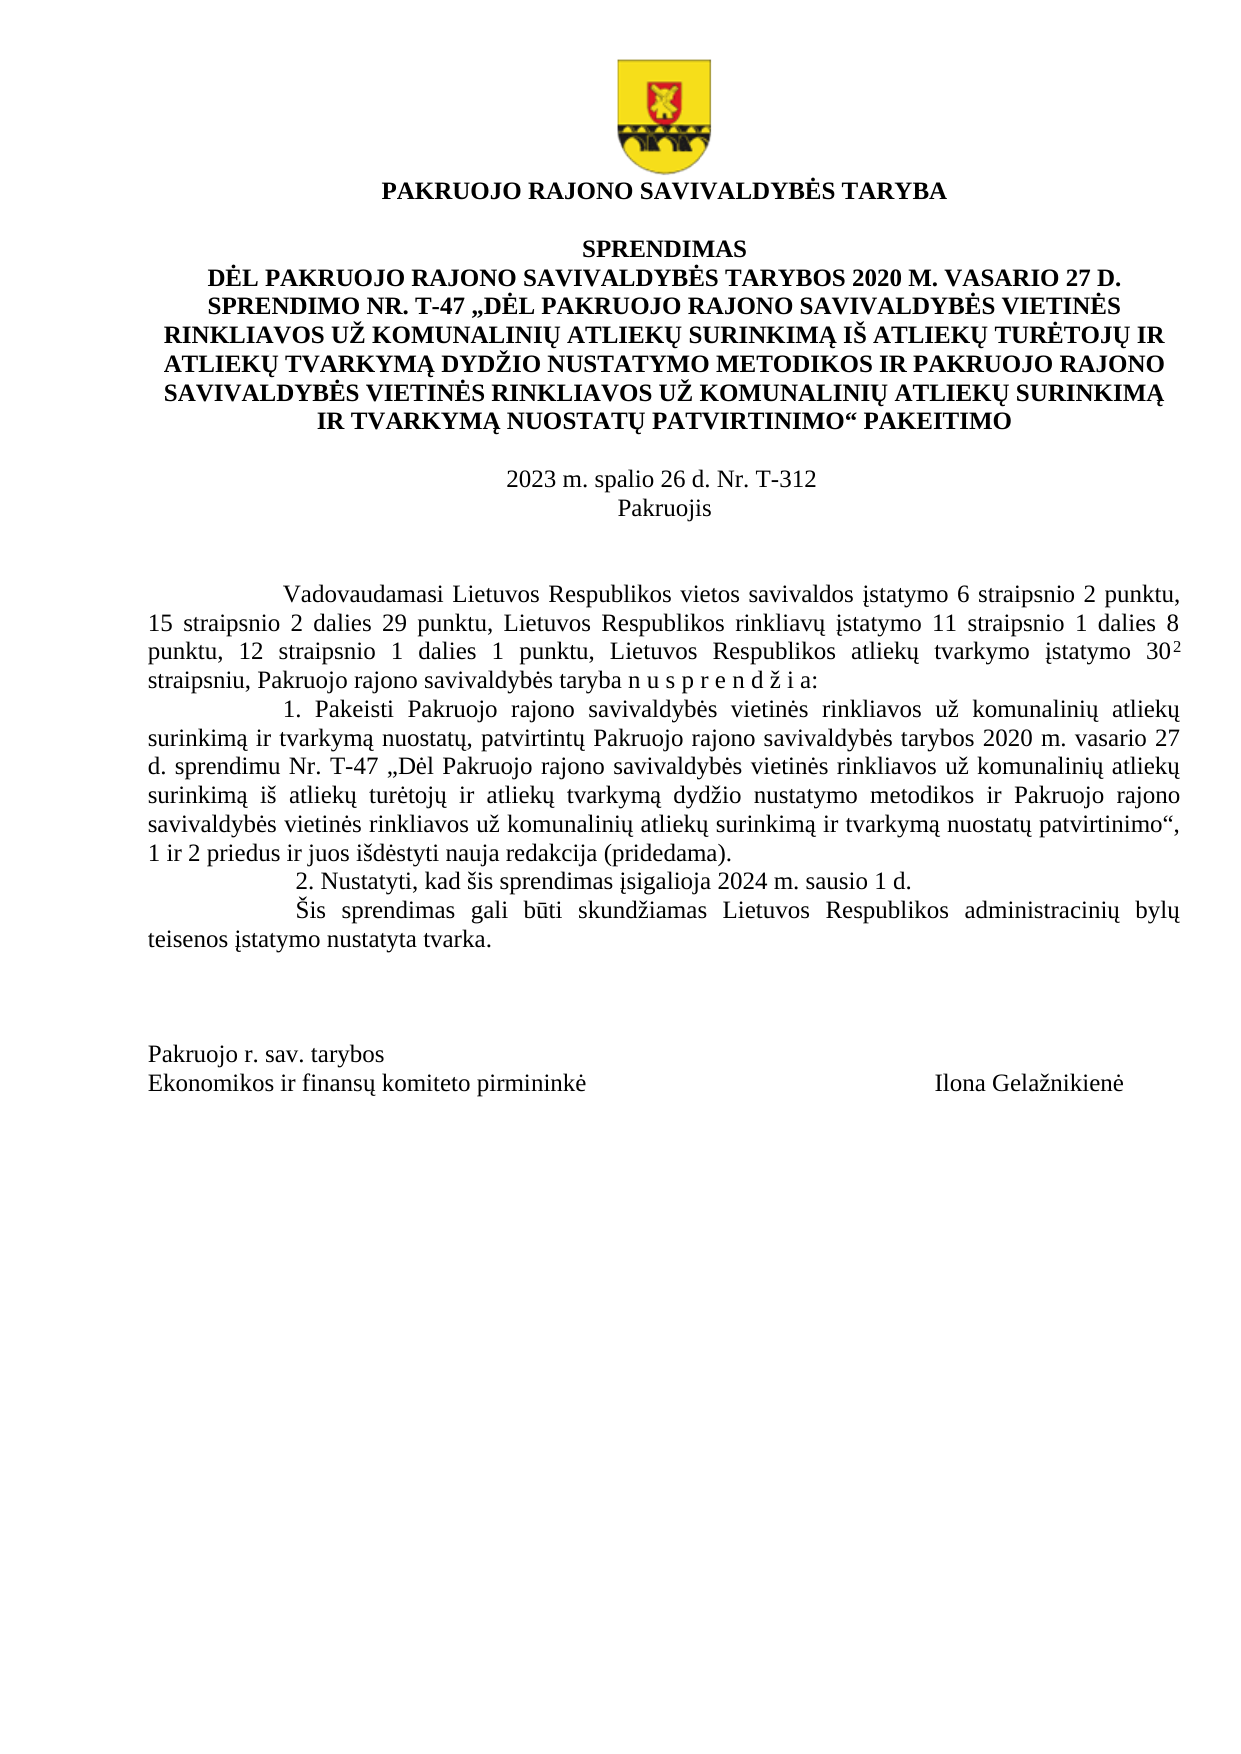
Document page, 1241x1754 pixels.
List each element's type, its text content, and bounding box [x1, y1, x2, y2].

text Šis sprendimas gali būti skundžiamas Lietuvos Respublikos administracinių bylų teisenos įstatymo nustatyta tvarka. [148, 895, 1181, 953]
text Ekonomikos ir finansų komiteto pirmininkė Ilona Gelažnikienė [148, 1068, 1181, 1096]
text Pakruojo r. sav. tarybos [148, 1039, 1181, 1068]
text 2. Nustatyti, kad šis sprendimas įsigalioja 2024 m. sausio 1 d. [148, 866, 1181, 895]
text PAKRUOJO RAJONO SAVIVALDYBĖS TARYBA [148, 176, 1181, 205]
text 1. Pakeisti Pakruojo rajono savivaldybės vietinės rinkliavos už komunalinių atliekų surinkimą ir tvarkymą nuostatų, patvirtintų Pakruojo rajono savivaldybės tarybos 2020 m. vasario 27 d. sprendimu Nr. T-47 „Dėl Pakruojo rajono savivaldybės vietinės rinkliavos už komunalinių atliekų surinkimą iš atliekų turėtojų ir atliekų tvarkymą dydžio nustatymo metodikos ir Pakruojo rajono savivaldybės vietinės rinkliavos už komunalinių atliekų surinkimą ir tvarkymą nuostatų patvirtinimo“, 1 ir 2 priedus ir juos išdėstyti nauja redakcija (pridedama). [148, 694, 1181, 866]
text 2023 m. spalio 26 d. Nr. T-312 [148, 464, 1181, 493]
subtitle SPRENDIMAS [148, 234, 1181, 263]
text DĖL PAKRUOJO RAJONO SAVIVALDYBĖS TARYBOS 2020 M. VASARIO 27 D. SPRENDIMO NR. T-47 „DĖL PAKRUOJO RAJONO SAVIVALDYBĖS VIETINĖS RINKLIAVOS UŽ KOMUNALINIŲ ATLIEKŲ SURINKIMĄ IŠ ATLIEKŲ TURĖTOJŲ IR ATLIEKŲ TVARKYMĄ DYDŽIO NUSTATYMO METODIKOS IR PAKRUOJO RAJONO SAVIVALDYBĖS VIETINĖS RINKLIAVOS UŽ KOMUNALINIŲ ATLIEKŲ SURINKIMĄ IR TVARKYMĄ NUOSTATŲ PATVIRTINIMO“ PAKEITIMO [148, 263, 1181, 435]
text Vadovaudamasi Lietuvos Respublikos vietos savivaldos įstatymo 6 straipsnio 2 punktu, 15 straipsnio 2 dalies 29 punktu, Lietuvos Respublikos rinkliavų įstatymo 11 straipsnio 1 dalies 8 punktu, 12 straipsnio 1 dalies 1 punktu, Lietuvos Respublikos atliekų tvarkymo įstatymo 302 straipsniu, Pakruojo rajono savivaldybės taryba n u s p r e n d ž i a: [148, 579, 1181, 694]
text Pakruojis [148, 493, 1181, 521]
